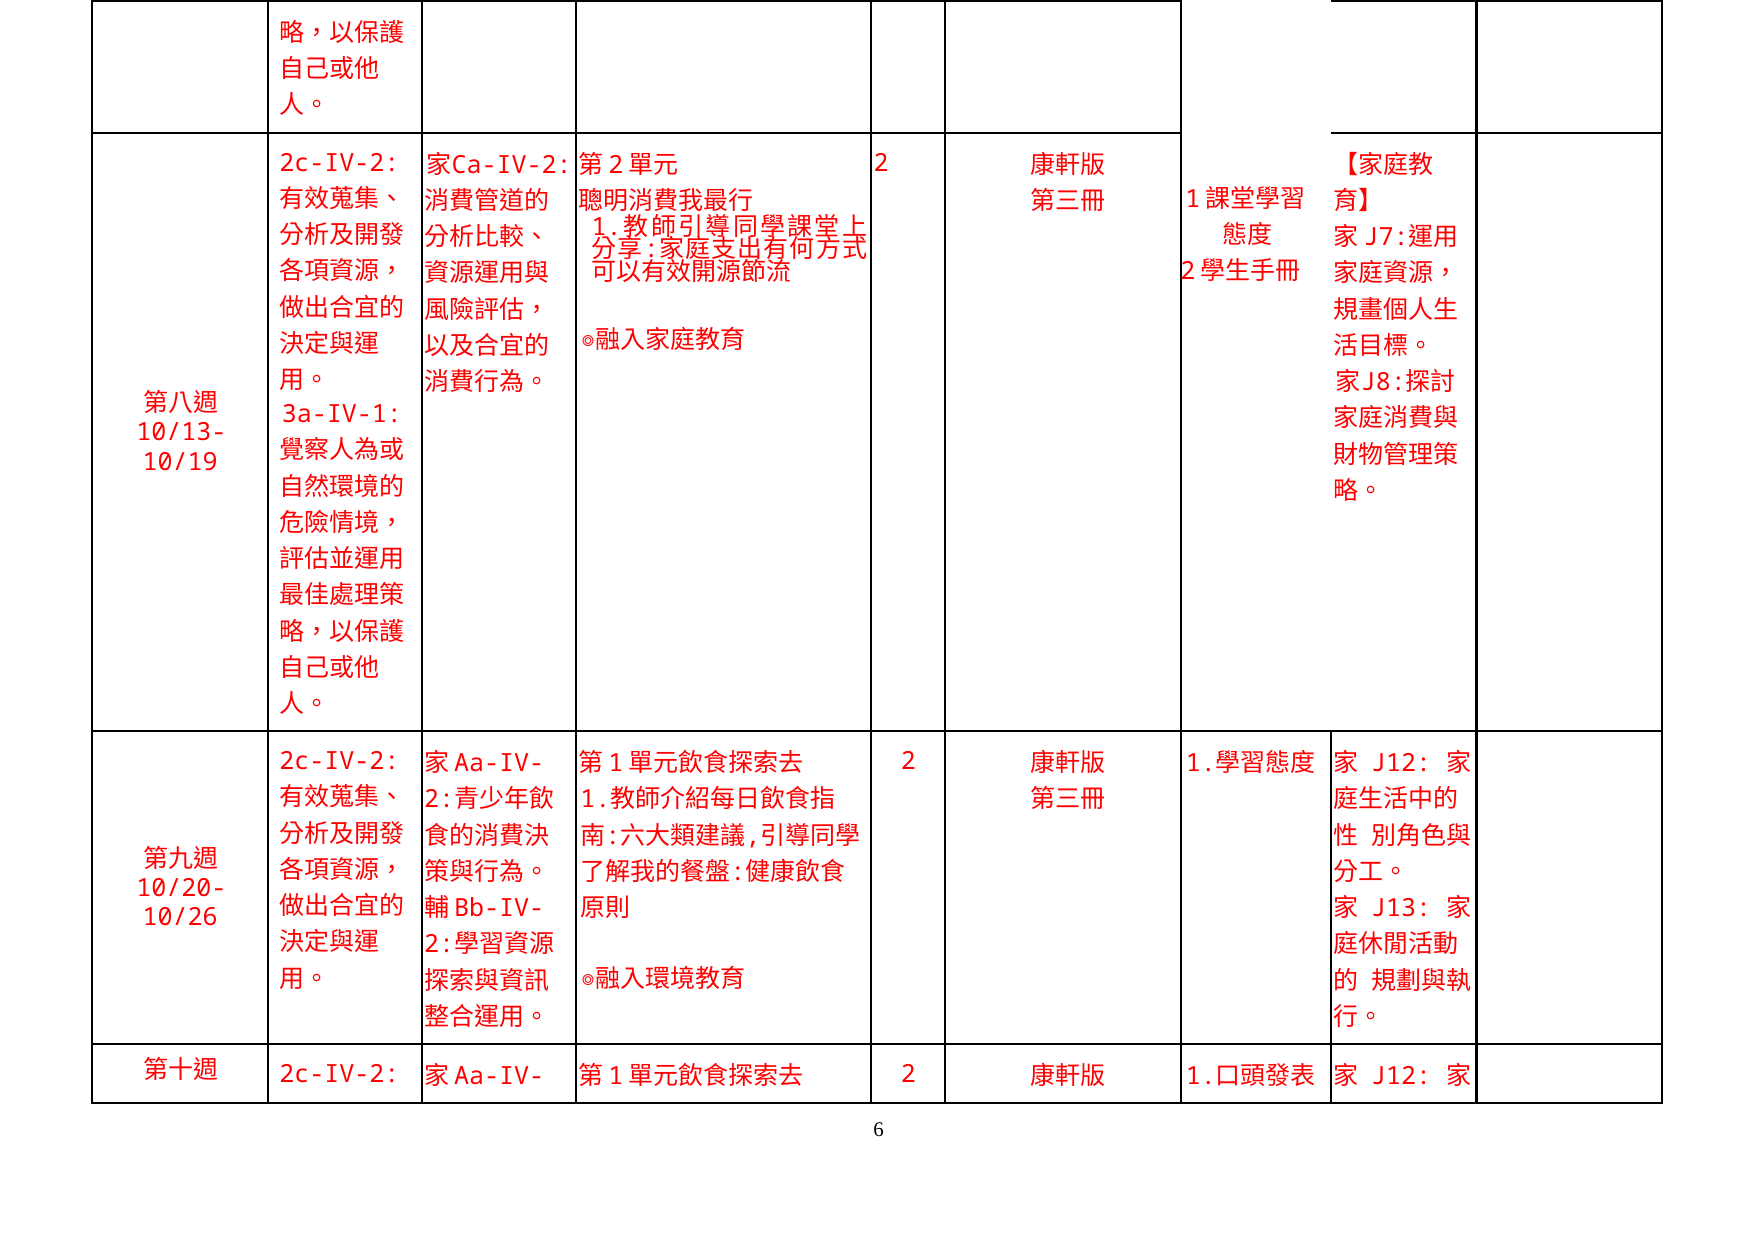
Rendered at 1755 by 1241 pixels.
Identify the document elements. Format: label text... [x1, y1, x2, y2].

table_cell 家 J12: 家 [1332, 1045, 1475, 1102]
table_cell [1478, 2, 1661, 132]
table_cell 康軒版 第三冊 [946, 134, 1180, 730]
table_cell [1182, 0, 1331, 132]
table_cell 【家庭教育】 家J7:運用家庭資源，規畫個人生活目標。 家J8:探討家庭消費與財物管理策略。 [1331, 134, 1475, 730]
table_cell 家Aa-IV-2:青少年飲食的消費決策與行為。 輔Bb-IV-2:學習資源探索與資訊整合運用。 [423, 732, 575, 1043]
table_cell 1.口頭發表 [1182, 1045, 1330, 1102]
table_cell [1478, 1045, 1661, 1102]
table_cell [93, 2, 267, 132]
table_cell 略，以保護自己或他人。 [269, 2, 421, 132]
table_cell [577, 2, 870, 132]
table_cell 家Aa-IV- [423, 1045, 575, 1102]
table_cell [1331, 2, 1475, 132]
table_cell 第2單元 聰明消費我最行 1.教師引導同學課堂上分享:家庭支出有何方式可以有效開源節流 ◎融入家庭教育 [577, 134, 870, 730]
table_cell 第1單元飲食探索去 教師講解何謂三高食品 同學發表:避免三高食品的訣竅 ◎融入環境教育 [577, 1045, 870, 1102]
table_cell 第八週 10/13-10/19 [93, 134, 267, 730]
table_cell 第1單元飲食探索去 1.教師介紹每日飲食指南:六大類建議,引導同學了解我的餐盤:健康飲食原則 ◎融入環境教育 [577, 732, 870, 1043]
table_cell 2c-IV-2: [269, 1045, 421, 1102]
table_cell 康軒版 第三冊 [946, 732, 1180, 1043]
table_cell 家Ca-IV-2:消費管道的分析比較、資源運用與風險評估，以及合宜的消費行為。 [423, 134, 575, 730]
table_cell 第十週 [93, 1045, 267, 1102]
table_cell 康軒版 [946, 1045, 1180, 1102]
table_cell 1課堂學習態度 2學生手冊 [1182, 132, 1331, 730]
table_cell 2c-IV-2:有效蒐集、分析及開發各項資源，做出合宜的決定與運用。 [269, 732, 421, 1043]
table_cell 2c-IV-2:有效蒐集、分析及開發各項資源，做出合宜的決定與運用。 3a-IV-1:覺察人為或自然環境的危險情境，評估並運用最佳處理策略，以保護自己或他人。 [269, 134, 421, 730]
table_cell 2 [872, 1045, 944, 1102]
table_cell 1.學習態度 [1182, 732, 1330, 1043]
table_cell 2 [872, 732, 944, 1043]
table_cell 2 [872, 134, 944, 730]
table_cell [946, 2, 1180, 132]
table_cell [872, 2, 944, 132]
table_cell 家 J12: 家庭生活中的性 別角色與分工。 家 J13: 家庭休閒活動的 規劃與執行。 [1332, 732, 1475, 1043]
table_cell [423, 2, 575, 132]
table_cell [1478, 732, 1661, 1043]
table_cell [1478, 134, 1661, 730]
table_cell 第九週 10/20-10/26 [93, 732, 267, 1043]
